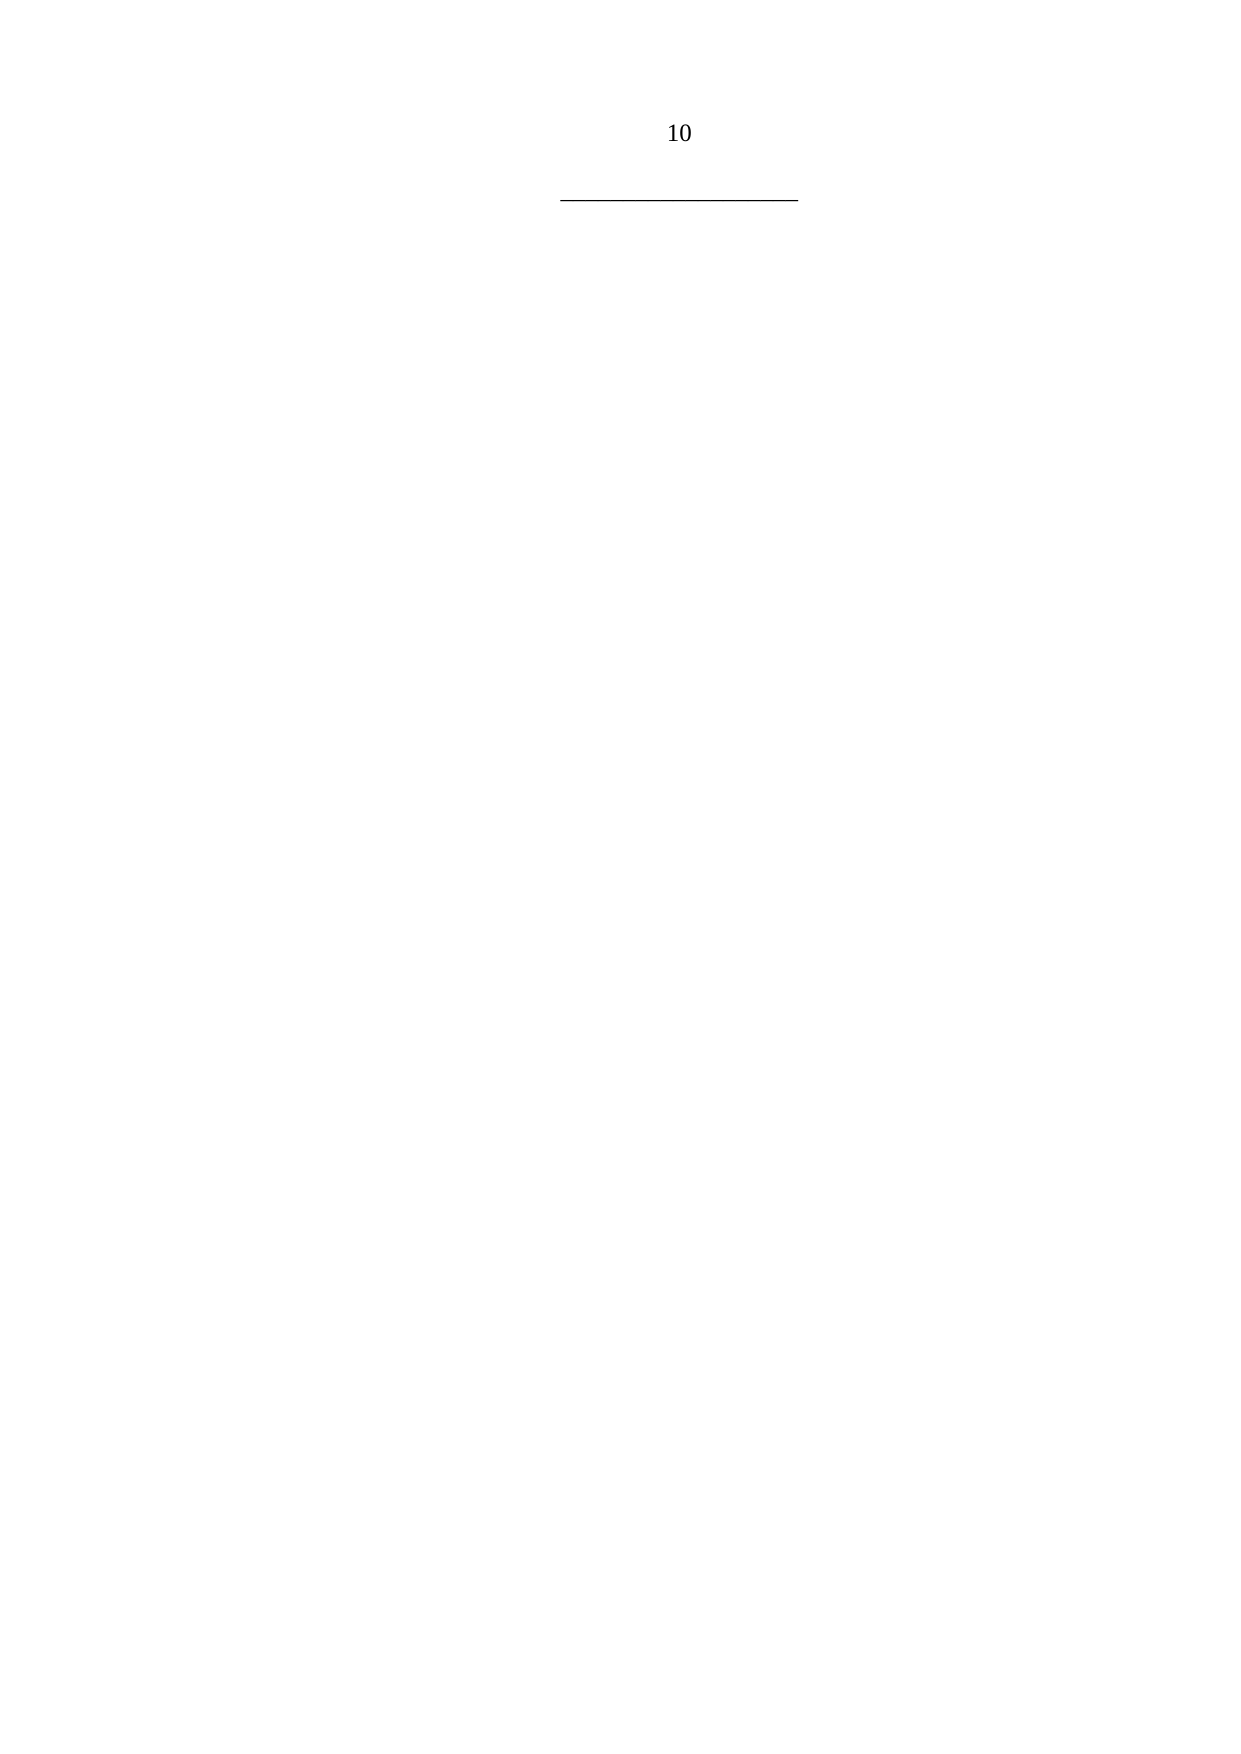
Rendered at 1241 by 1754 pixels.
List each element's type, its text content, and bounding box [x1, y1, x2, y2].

text ___________________ [177, 176, 1181, 204]
